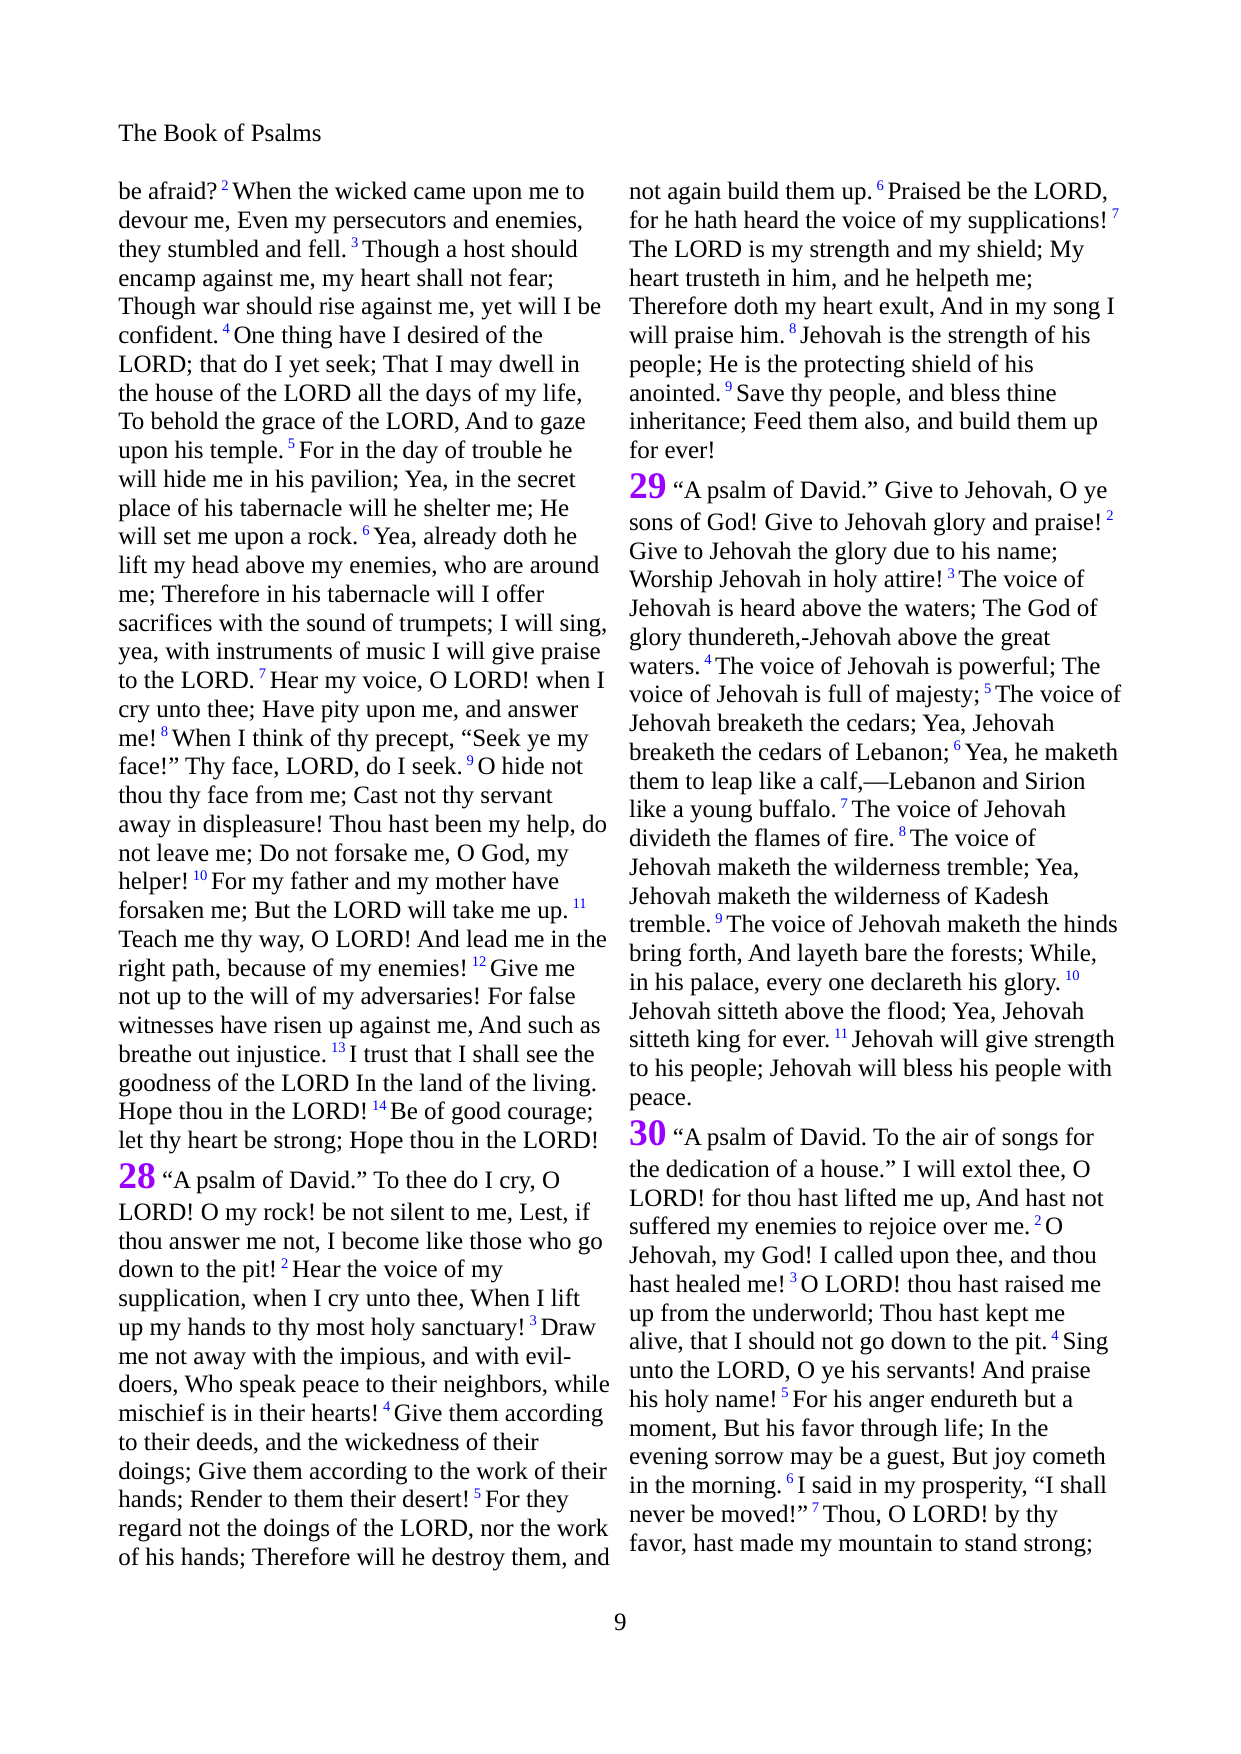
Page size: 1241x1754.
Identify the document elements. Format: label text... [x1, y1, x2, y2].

text 30 “A psalm of David. To the air of songs for the dedication of a house.” I will extol thee, O LORD! for thou hast lifted me up, And hast not suffered my enemies to rejoice over me. 2 O Jehovah, my God! I called upon thee, and thou hast healed me! 3 O LORD! thou hast raised me up from the underworld; Thou hast kept me alive, that I should not go down to the pit. 4 Sing unto the LORD, O ye his servants! And praise his holy name! 5 For his anger endureth but a moment, But his favor through life; In the evening sorrow may be a guest, But joy cometh in the morning. 6 I said in my prosperity, “I shall never be moved!” 7 Thou, O LORD! by thy favor, hast made my mountain to stand strong; [629, 1111, 1122, 1556]
text be afraid? 2 When the wicked came upon me to devour me, Even my persecutors and enemies, they stumbled and fell. 3 Though a host should encamp against me, my heart shall not fear; Though war should rise against me, yet will I be confident. 4 One thing have I desired of the LORD; that do I yet seek; That I may dwell in the house of the LORD all the days of my life, To behold the grace of the LORD, And to gaze upon his temple. 5 For in the day of trouble he will hide me in his pavilion; Yea, in the secret place of his tabernacle will he shelter me; He will set me upon a rock. 6 Yea, already doth he lift my head above my enemies, who are around me; Therefore in his tabernacle will I offer sacrifices with the sound of trumpets; I will sing, yea, with instruments of music I will give praise to the LORD. 7 Hear my voice, O LORD! when I cry unto thee; Have pity upon me, and answer me! 8 When I think of thy precept, “Seek ye my face!” Thy face, LORD, do I seek. 9 O hide not thou thy face from me; Cast not thy servant away in displeasure! Thou hast been my help, do not leave me; Do not forsake me, O God, my helper! 10 For my father and my mother have forsaken me; But the LORD will take me up. 11 Teach me thy way, O LORD! And lead me in the right path, because of my enemies! 12 Give me not up to the will of my adversaries! For false witnesses have risen up against me, And such as breathe out injustice. 13 I trust that I shall see the goodness of the LORD In the land of the living. Hope thou in the LORD! 14 Be of good courage; let thy heart be strong; Hope thou in the LORD! [118, 176, 611, 1154]
text 29 “A psalm of David.” Give to Jehovah, O ye sons of God! Give to Jehovah glory and praise! 2 Give to Jehovah the glory due to his name; Worship Jehovah in holy attire! 3 The voice of Jehovah is heard above the waters; The God of glory thundereth,-Jehovah above the great waters. 4 The voice of Jehovah is powerful; The voice of Jehovah is full of majesty; 5 The voice of Jehovah breaketh the cedars; Yea, Jehovah breaketh the cedars of Lebanon; 6 Yea, he maketh them to leap like a calf,—Lebanon and Sirion like a young buffalo. 7 The voice of Jehovah divideth the flames of fire. 8 The voice of Jehovah maketh the wilderness tremble; Yea, Jehovah maketh the wilderness of Kadesh tremble. 9 The voice of Jehovah maketh the hinds bring forth, And layeth bare the forests; While, in his palace, every one declareth his glory. 10 Jehovah sitteth above the flood; Yea, Jehovah sitteth king for ever. 11 Jehovah will give strength to his people; Jehovah will bless his people with peace. [629, 464, 1122, 1111]
text 28 “A psalm of David.” To thee do I cry, O LORD! O my rock! be not silent to me, Lest, if thou answer me not, I become like those who go down to the pit! 2 Hear the voice of my supplication, when I cry unto thee, When I lift up my hands to thy most holy sanctuary! 3 Draw me not away with the impious, and with evil-doers, Who speak peace to their neighbors, while mischief is in their hearts! 4 Give them according to their deeds, and the wickedness of their doings; Give them according to the work of their hands; Render to them their desert! 5 For they regard not the doings of the LORD, nor the work of his hands; Therefore will he destroy them, and [118, 1154, 611, 1571]
text not again build them up. 6 Praised be the LORD, for he hath heard the voice of my supplications! 7 The LORD is my strength and my shield; My heart trusteth in him, and he helpeth me; Therefore doth my heart exult, And in my song I will praise him. 8 Jehovah is the strength of his people; He is the protecting shield of his anointed. 9 Save thy people, and bless thine inheritance; Feed them also, and build them up for ever! [629, 176, 1122, 464]
